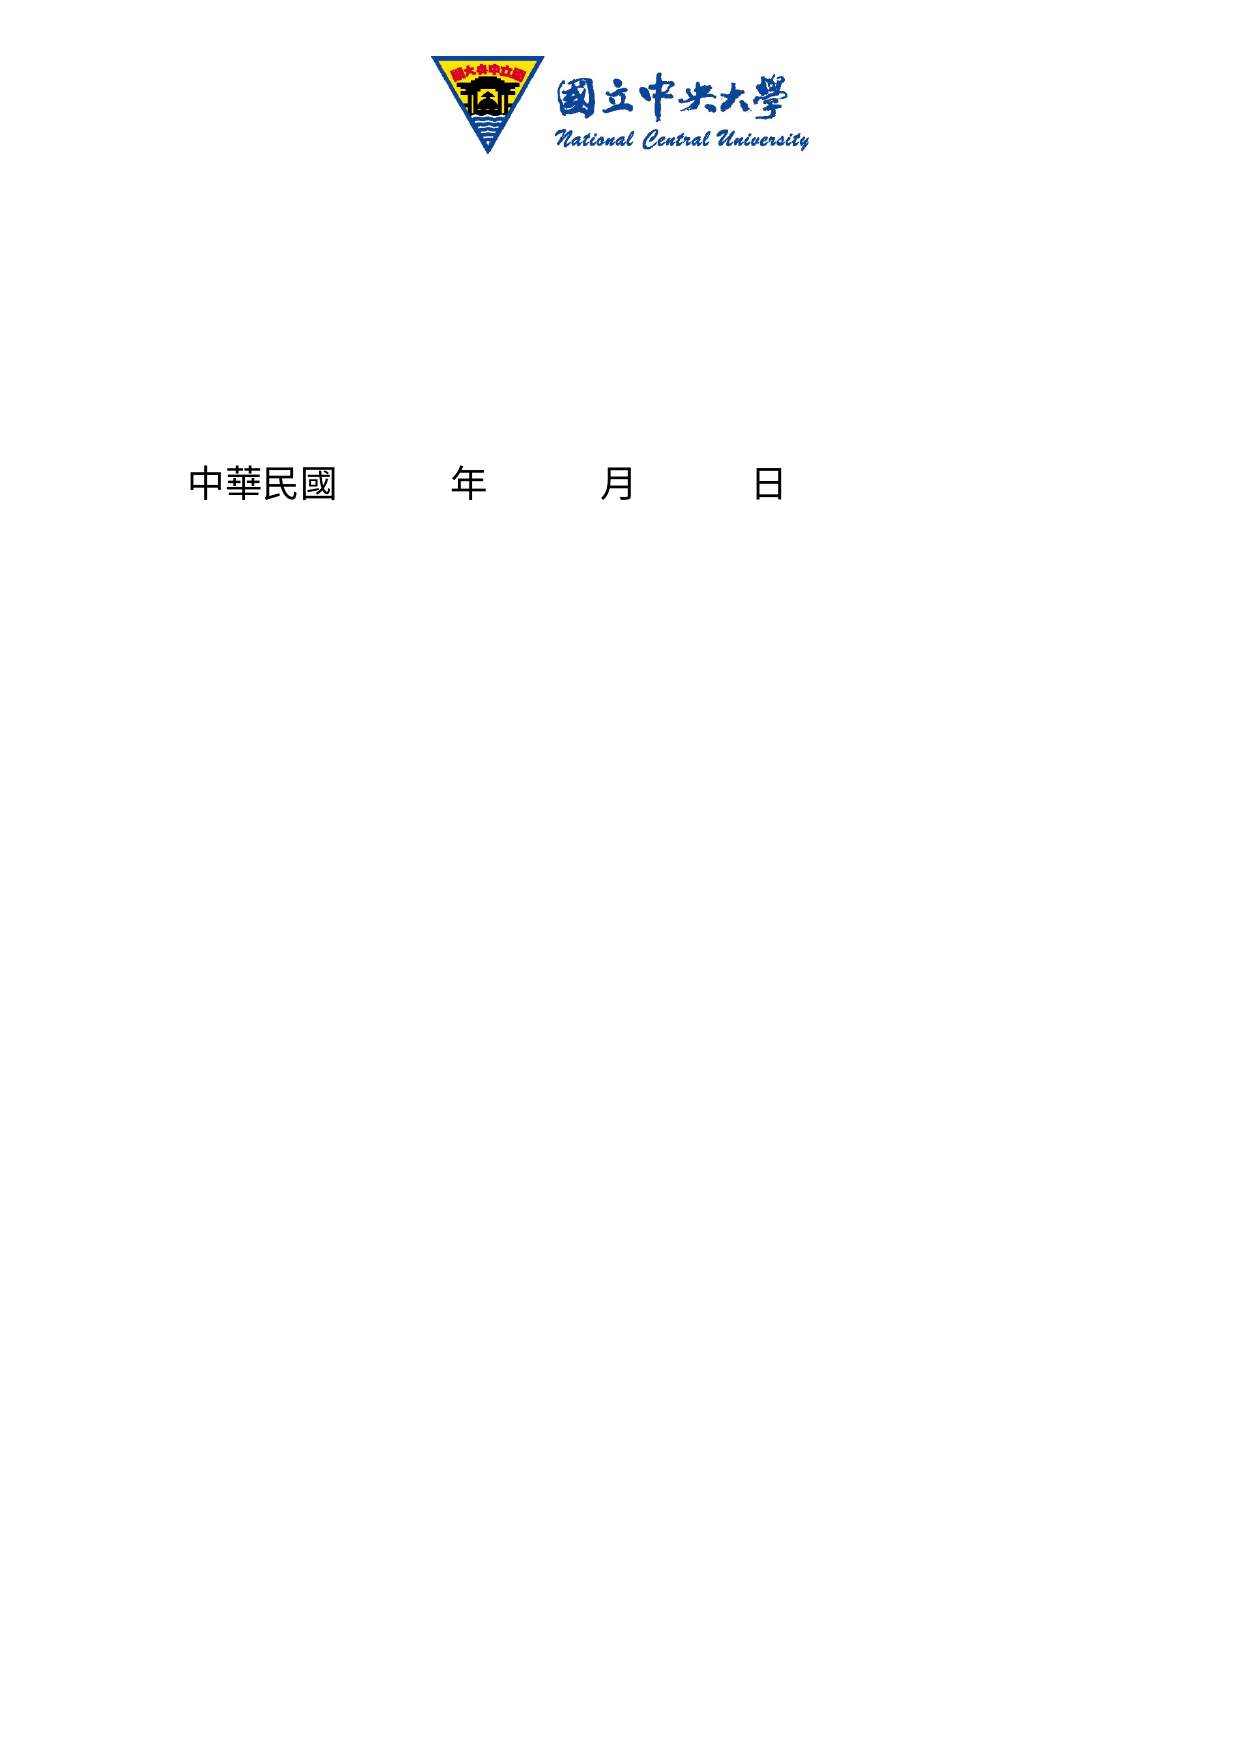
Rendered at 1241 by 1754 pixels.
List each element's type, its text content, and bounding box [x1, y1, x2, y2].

text 中華民國 年 月 日 [187, 439, 1053, 502]
